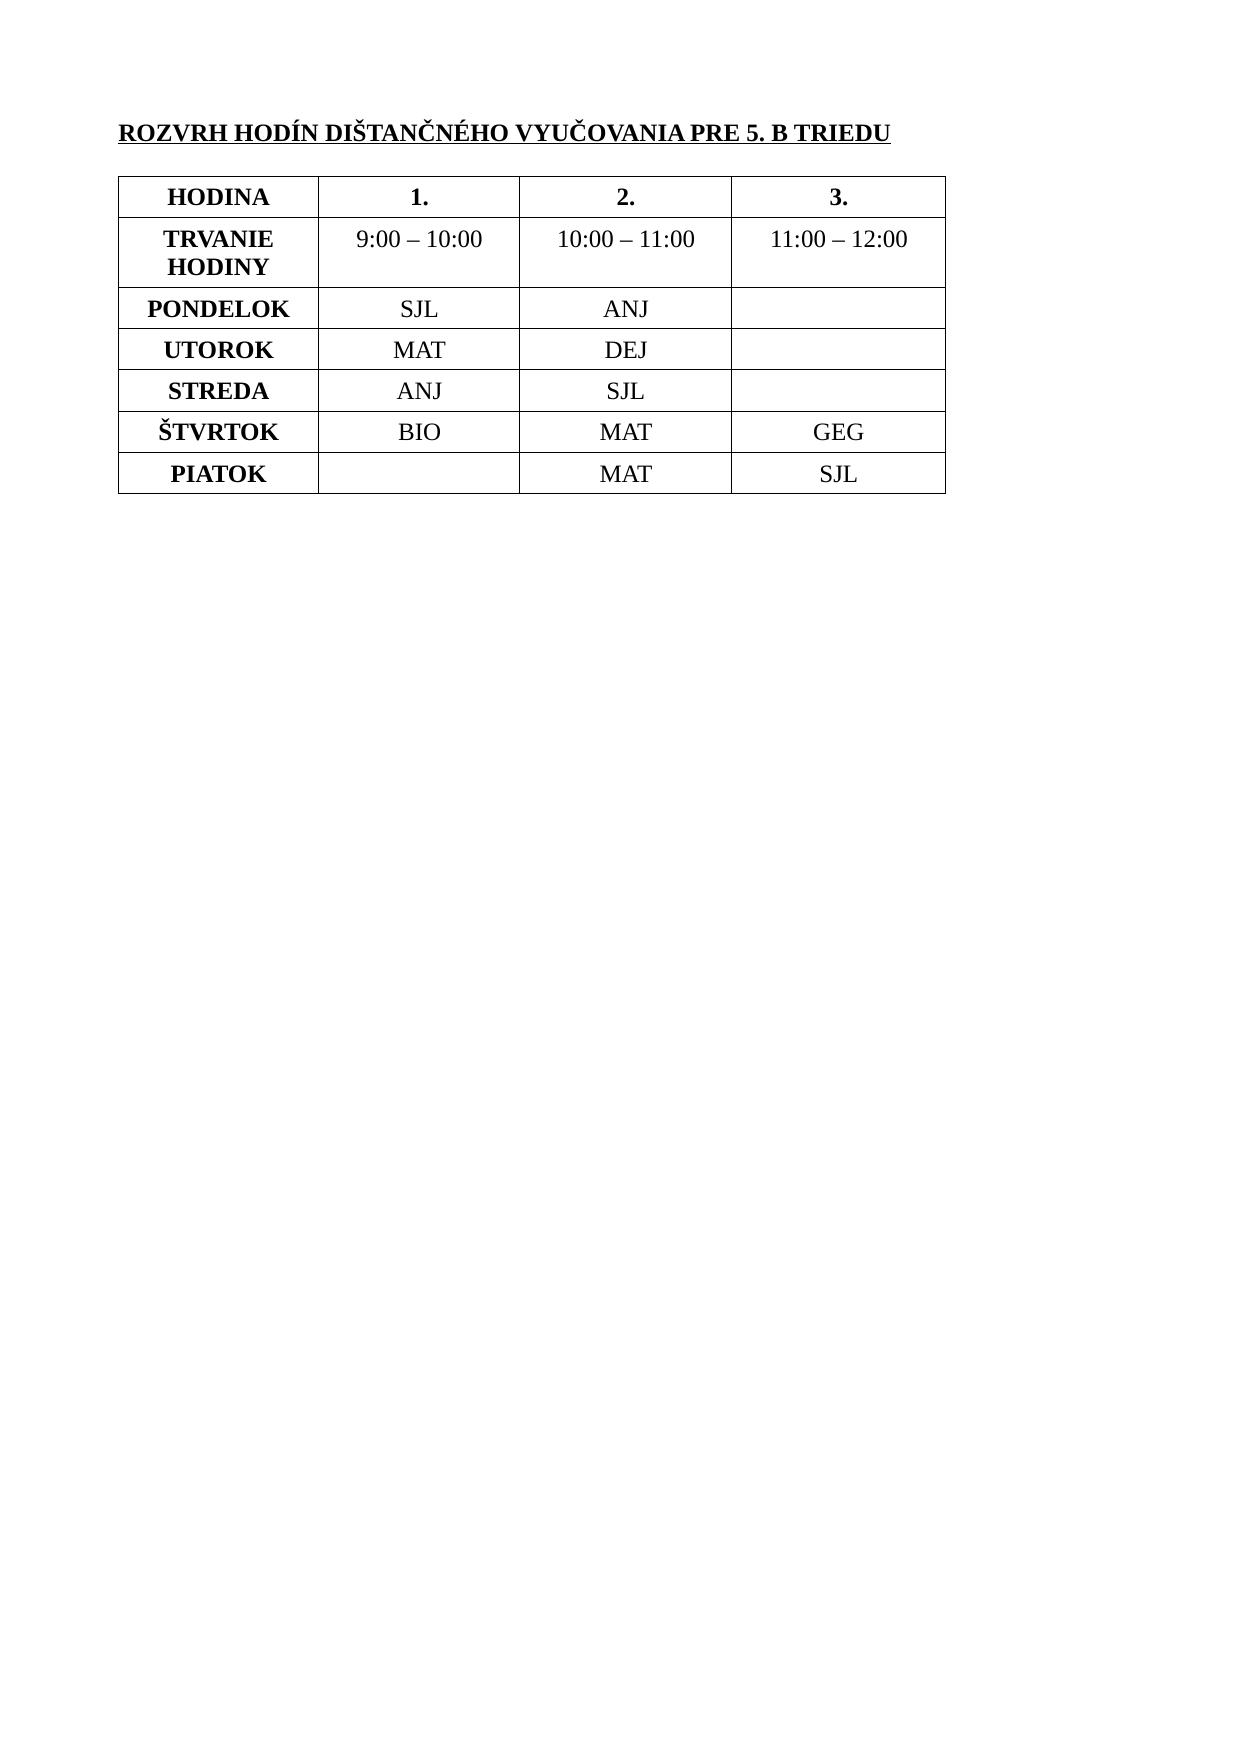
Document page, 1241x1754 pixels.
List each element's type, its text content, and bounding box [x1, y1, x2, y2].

table_cell MAT [319, 329, 519, 369]
table_cell [732, 288, 945, 328]
table_cell [732, 329, 945, 369]
table_cell SJL [319, 288, 519, 328]
table_cell [732, 370, 945, 411]
table_cell STREDA [119, 370, 318, 411]
table_header HODINA [119, 177, 318, 217]
table_cell 9:00 – 10:00 [319, 218, 519, 287]
table_cell TRVANIE HODINY [119, 218, 318, 287]
table_header 3. [732, 177, 945, 217]
table_cell 10:00 – 11:00 [520, 218, 731, 287]
table_cell UTOROK [119, 329, 318, 369]
table_cell ŠTVRTOK [119, 412, 318, 452]
table_cell GEG [732, 412, 945, 452]
table_cell MAT [520, 412, 731, 452]
table_cell [319, 453, 519, 493]
table_cell DEJ [520, 329, 731, 369]
table_header 2. [520, 177, 731, 217]
table_cell ANJ [319, 370, 519, 411]
table_cell BIO [319, 412, 519, 452]
table_header 1. [319, 177, 519, 217]
table_cell SJL [520, 370, 731, 411]
table_cell PIATOK [119, 453, 318, 493]
text ROZVRH HODÍN DIŠTANČNÉHO VYUČOVANIA PRE 5. B TRIEDU [118, 118, 1122, 147]
table_cell ANJ [520, 288, 731, 328]
table_cell 11:00 – 12:00 [732, 218, 945, 287]
table_cell MAT [520, 453, 731, 493]
table_cell PONDELOK [119, 288, 318, 328]
table_cell SJL [732, 453, 945, 493]
